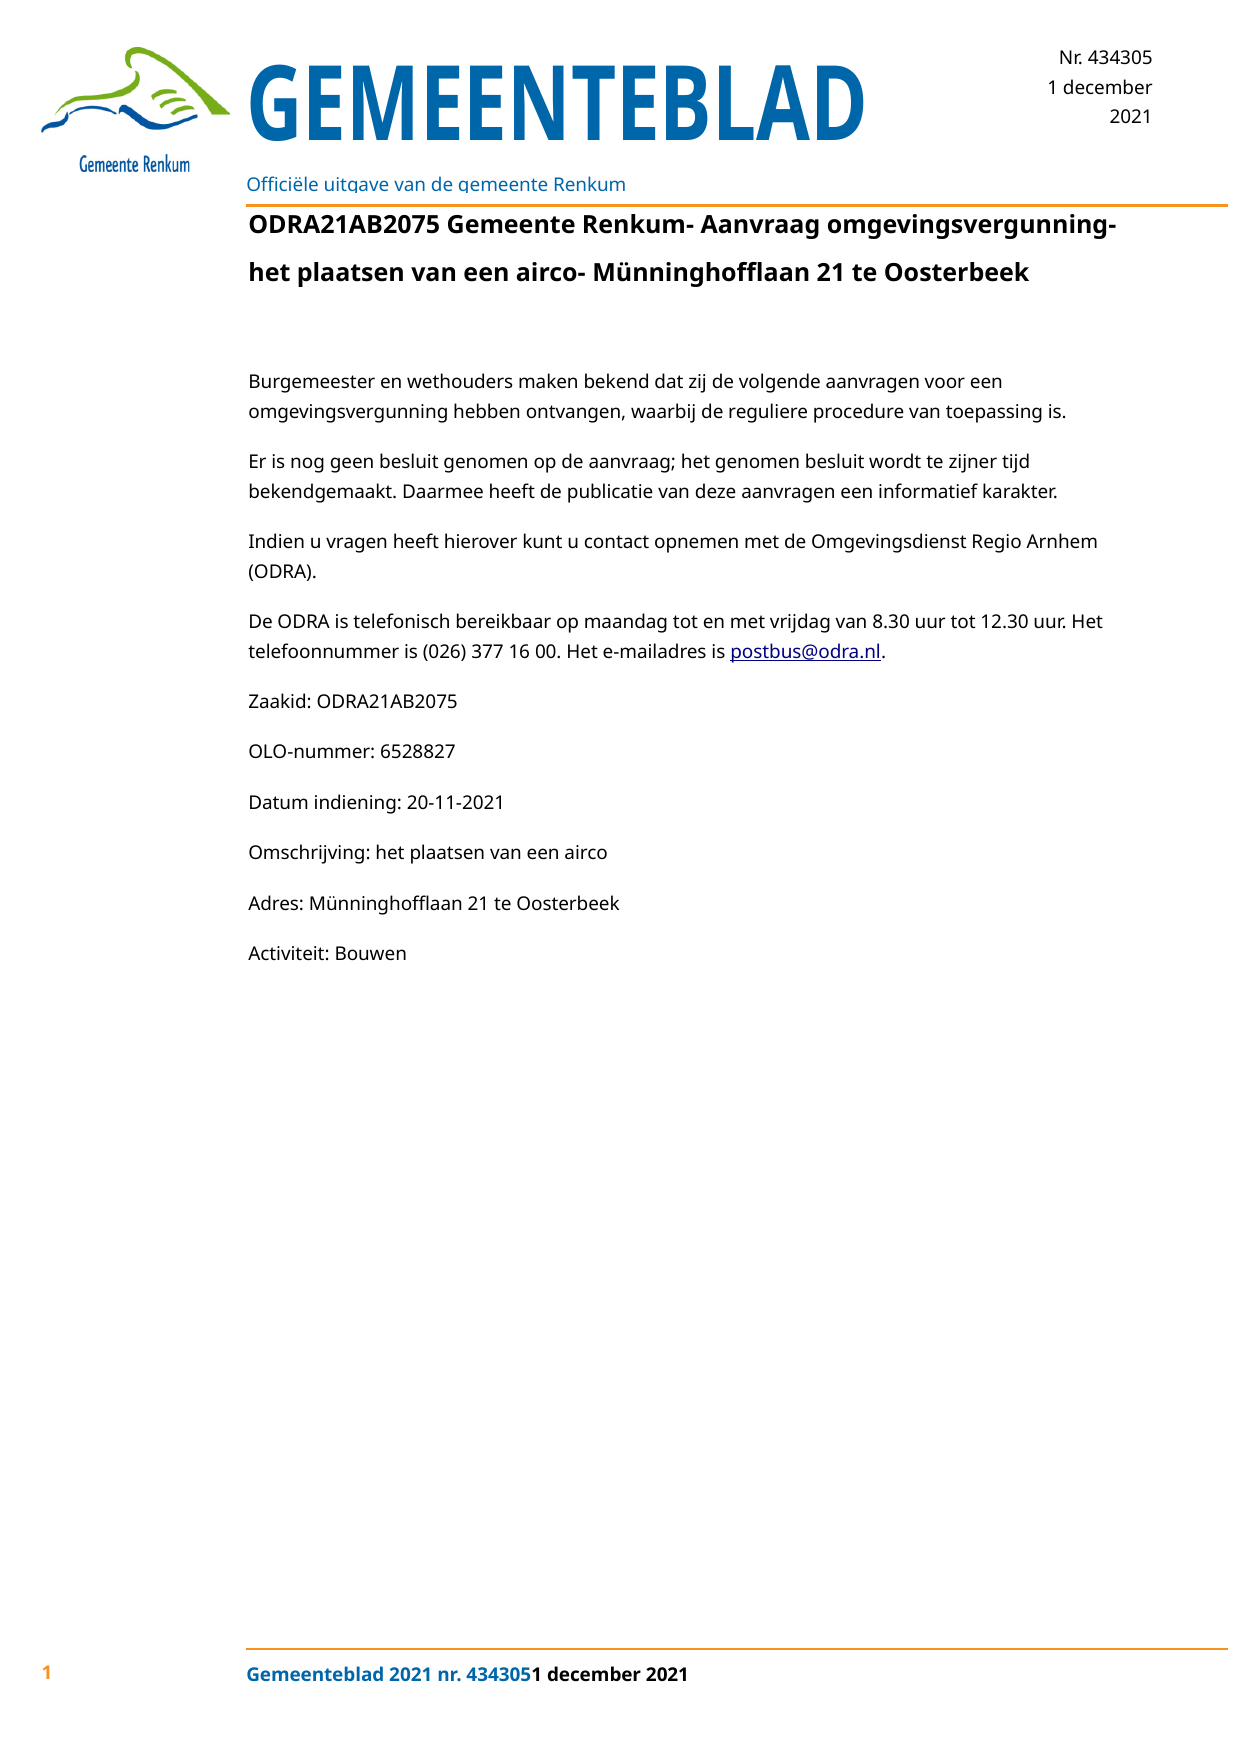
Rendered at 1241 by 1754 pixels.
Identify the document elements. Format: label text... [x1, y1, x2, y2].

text Datum indiening: 20-11-2021 [248, 789, 1152, 815]
text Adres: Münninghofflaan 21 te Oosterbeek [248, 890, 1152, 916]
text OLO-nummer: 6528827 [248, 739, 1152, 764]
picture [41, 47, 231, 172]
text Omschrijving: het plaatsen van een airco [248, 839, 1152, 865]
text Activiteit: Bouwen [248, 940, 1152, 966]
text Burgemeester en wethouders maken bekend dat zij de volgende aanvragen voor een omgevingsvergunning hebben ontvangen, waarbij de reguliere procedure van toepassing is. [248, 368, 1152, 424]
text ODRA21AB2075 Gemeente Renkum- Aanvraag omgevingsvergunning- het plaatsen van een airco- Münninghofflaan 21 te Oosterbeek [248, 207, 1152, 288]
text Indien u vragen heeft hierover kunt u contact opnemen met de Omgevingsdienst Regio Arnhem (ODRA). [248, 528, 1152, 584]
text Er is nog geen besluit genomen op de aanvraag; het genomen besluit wordt te zijner tijd bekendgemaakt. Daarmee heeft de publicatie van deze aanvragen een informatief karakter. [248, 448, 1152, 504]
text Zaakid: ODRA21AB2075 [248, 688, 1152, 714]
text De ODRA is telefonisch bereikbaar op maandag tot en met vrijdag van 8.30 uur tot 12.30 uur. Het telefoonnummer is (026) 377 16 00. Het e-mailadres is postbus@odra.nl. [248, 608, 1152, 664]
